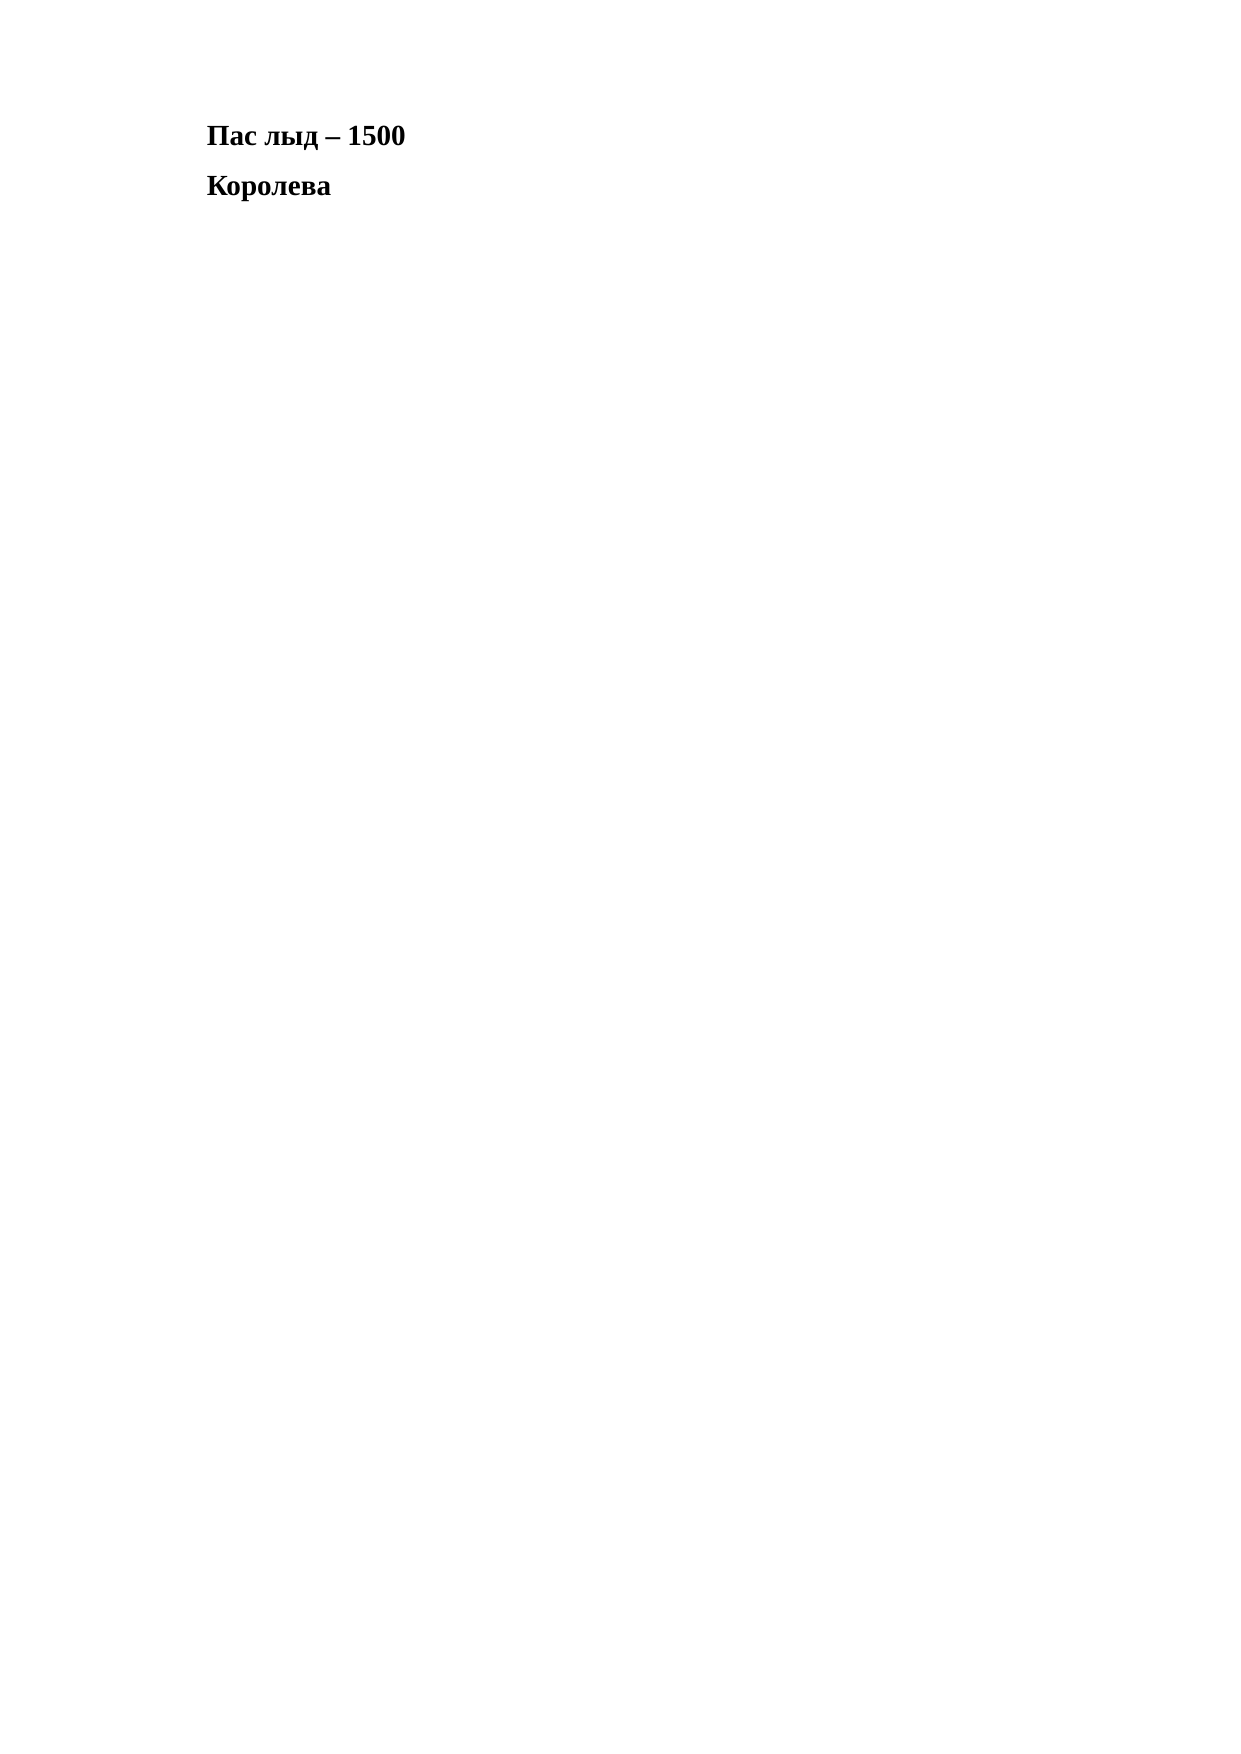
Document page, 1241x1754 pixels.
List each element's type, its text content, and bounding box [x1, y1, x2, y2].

text Королева [118, 168, 1122, 202]
text Пас лыд – 1500 [118, 118, 1122, 152]
